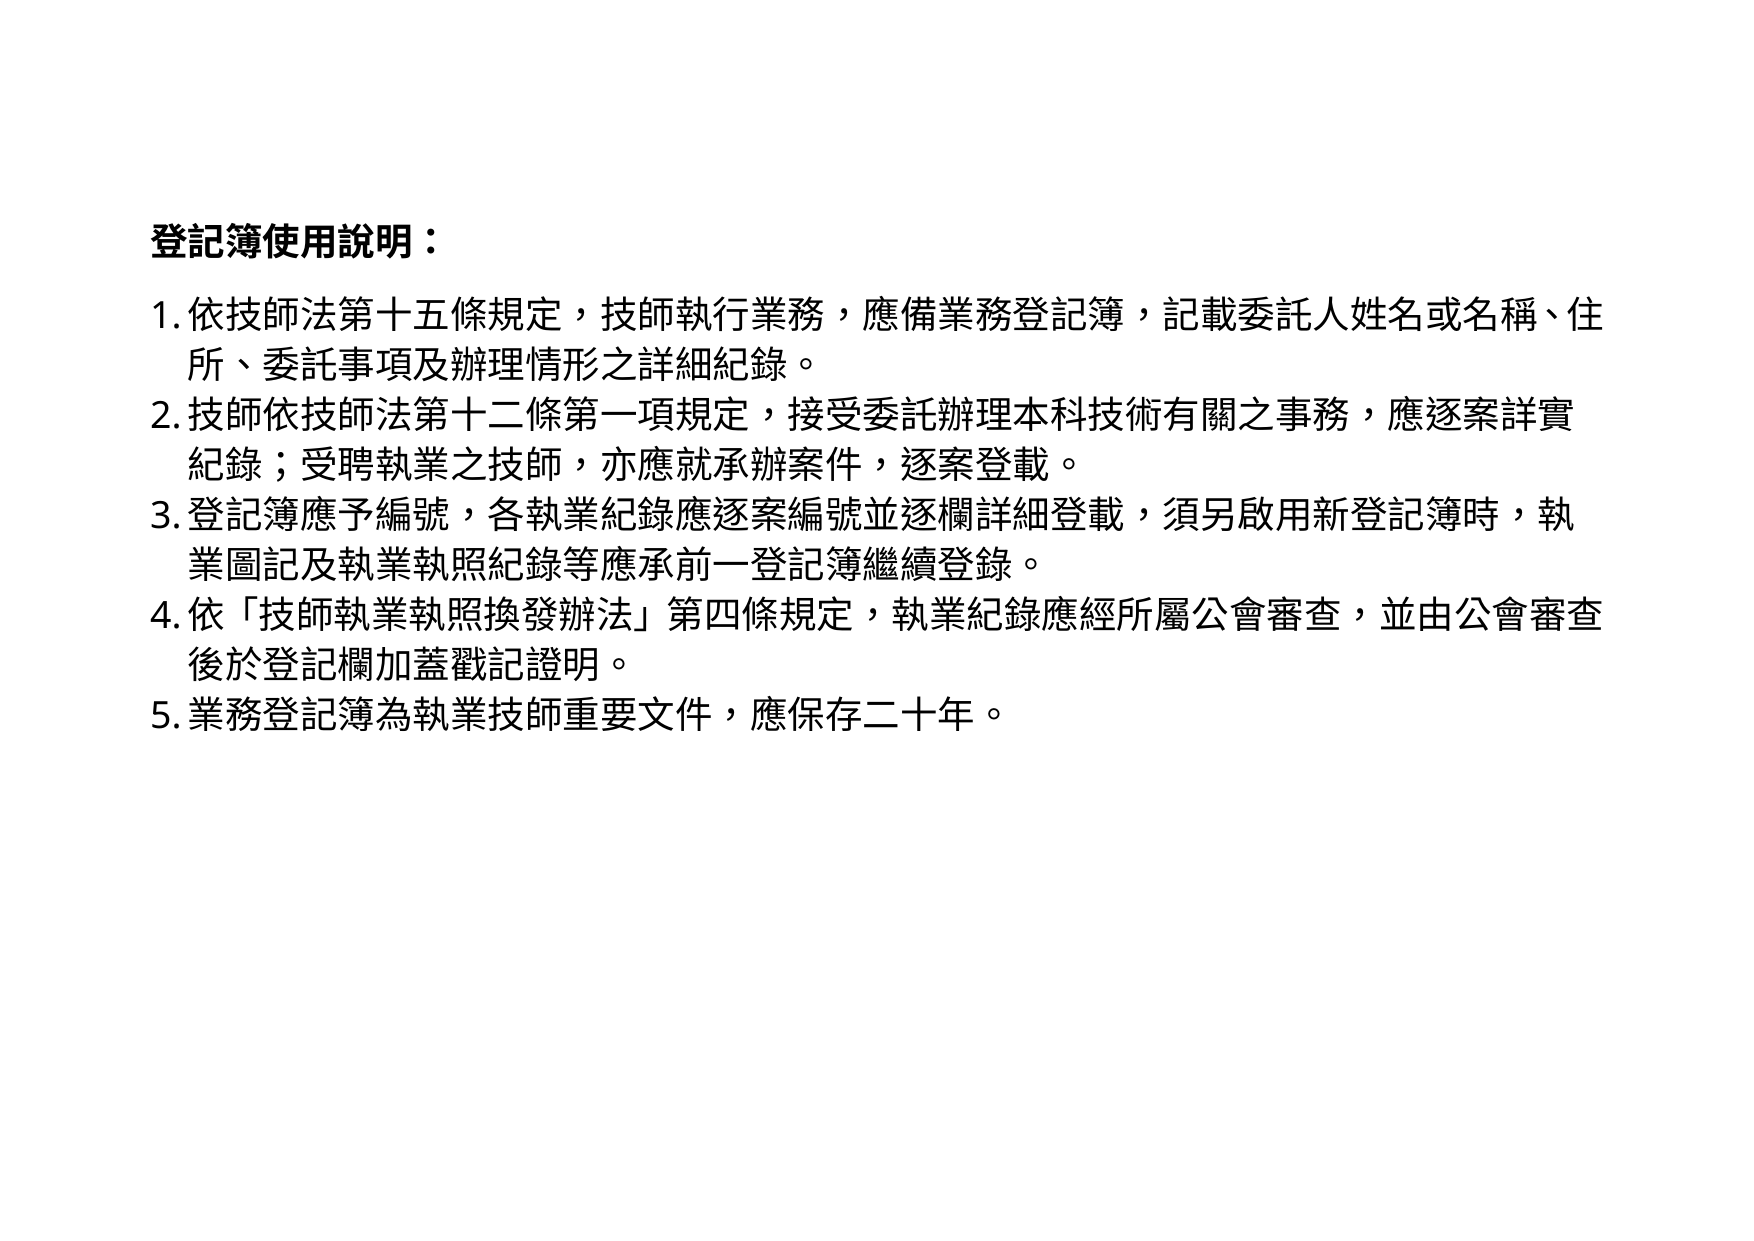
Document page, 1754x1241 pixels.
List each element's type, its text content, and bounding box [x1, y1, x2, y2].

text 登記簿使用說明： [150, 201, 1604, 276]
list 依「技師執業執照換發辦法」第四條規定，執業紀錄應經所屬公會審查，並由公會審查後於登記欄加蓋戳記證明。 [150, 589, 1604, 689]
list 技師依技師法第十二條第一項規定，接受委託辦理本科技術有關之事務，應逐案詳實紀錄；受聘執業之技師，亦應就承辦案件，逐案登載。 [150, 389, 1604, 489]
list 登記簿應予編號，各執業紀錄應逐案編號並逐欄詳細登載，須另啟用新登記簿時，執業圖記及執業執照紀錄等應承前一登記簿繼續登錄。 [150, 489, 1604, 589]
list 依技師法第十五條規定，技師執行業務，應備業務登記簿，記載委託人姓名或名稱、住所、委託事項及辦理情形之詳細紀錄。 [150, 289, 1604, 389]
list 業務登記簿為執業技師重要文件，應保存二十年。 [150, 689, 1604, 739]
